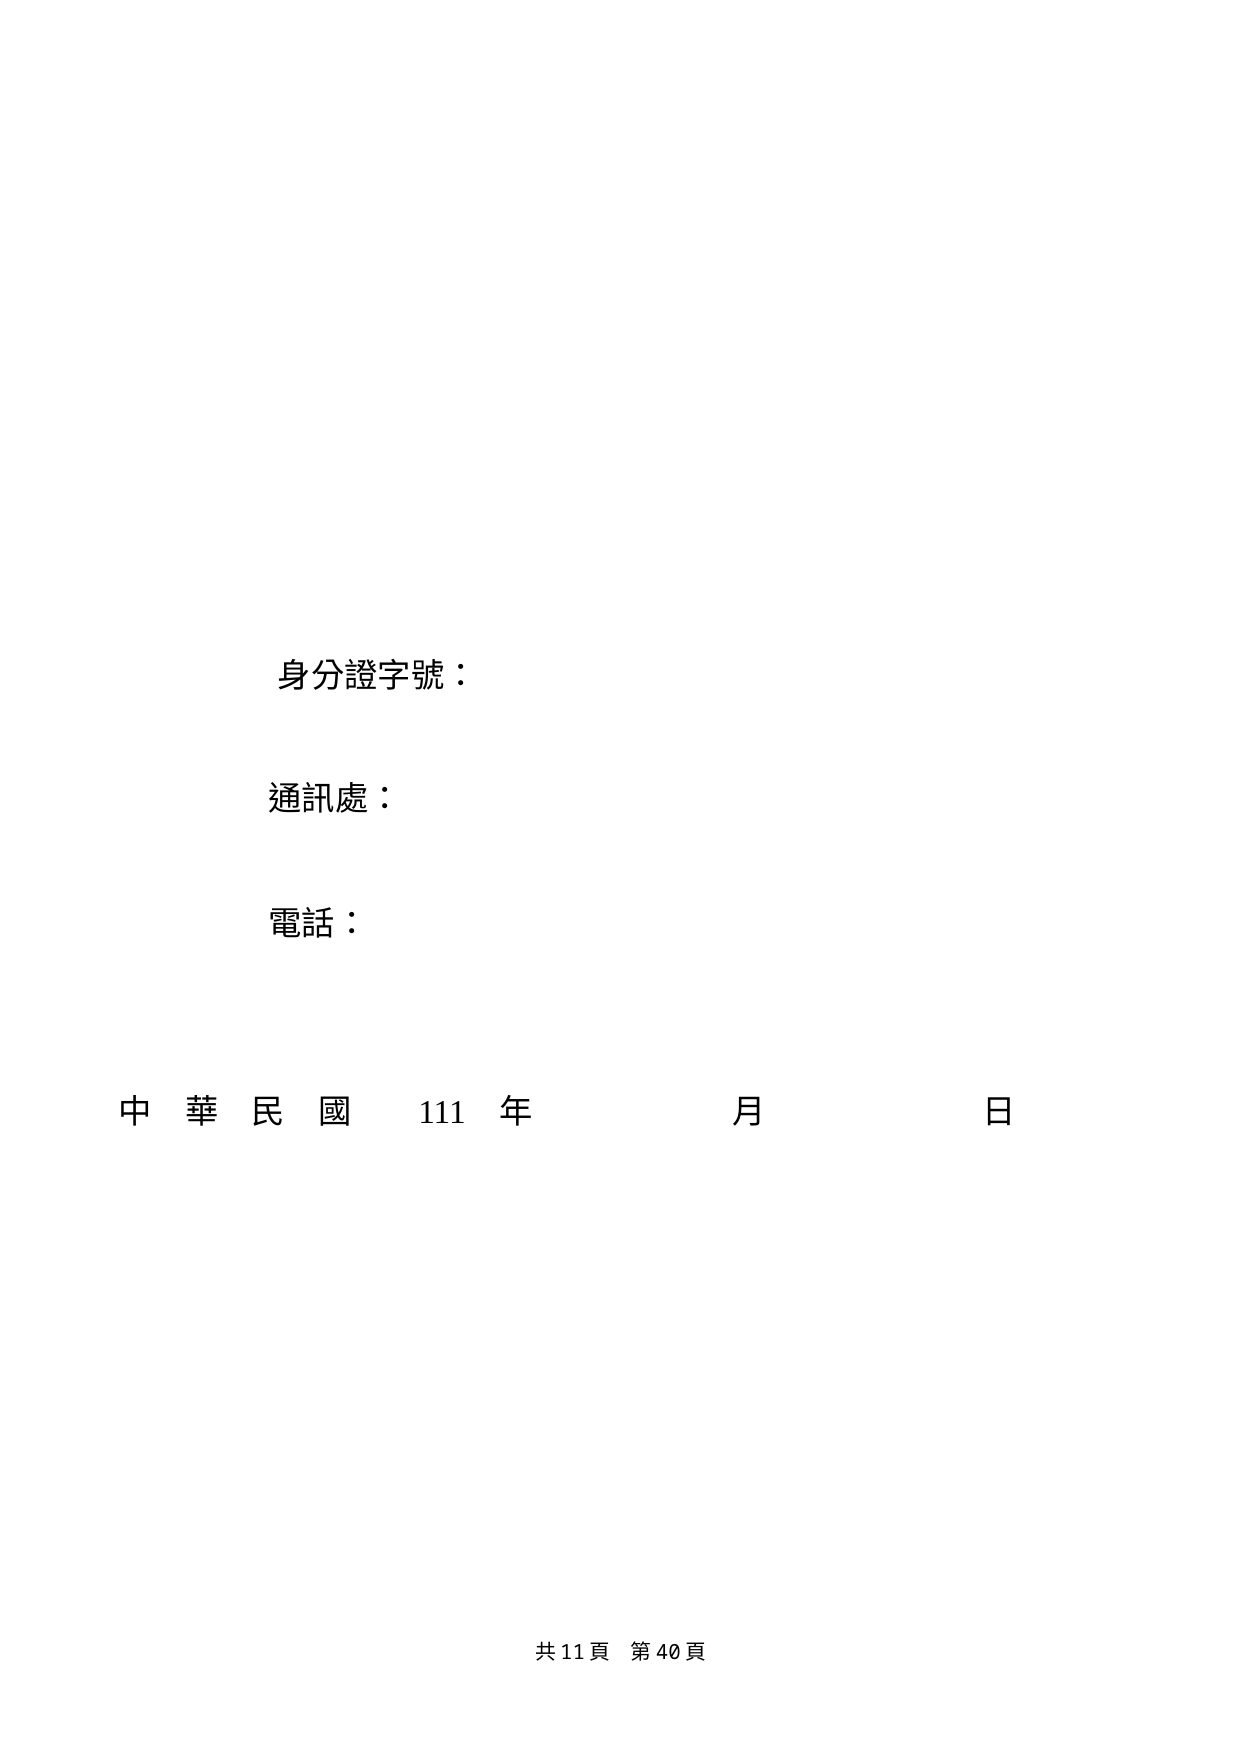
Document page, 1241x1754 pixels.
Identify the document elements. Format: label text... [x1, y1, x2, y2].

text 通訊處： [118, 754, 1122, 817]
text 中 華 民 國 111 年 月 日 [118, 1067, 1122, 1129]
text 電話： [118, 879, 1122, 942]
text 身分證字號： [118, 629, 1122, 692]
